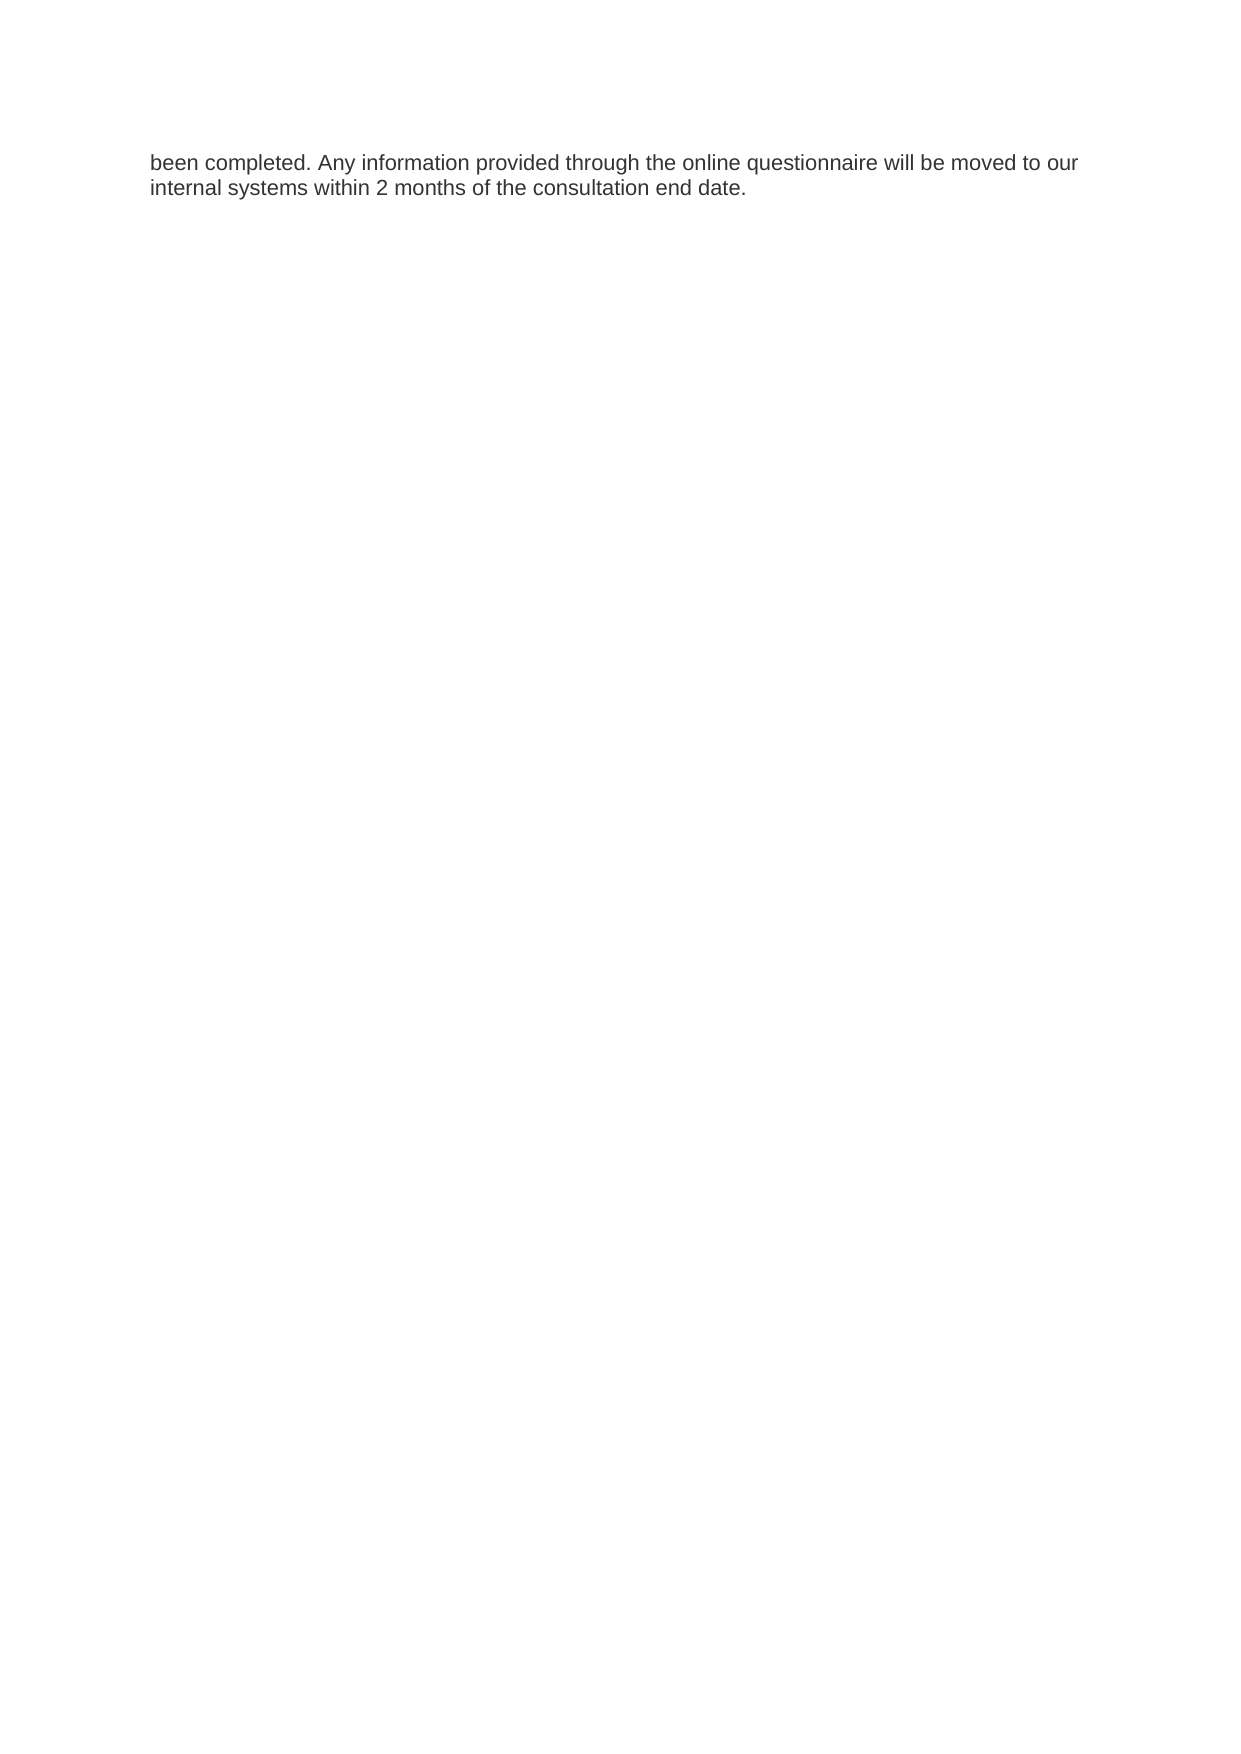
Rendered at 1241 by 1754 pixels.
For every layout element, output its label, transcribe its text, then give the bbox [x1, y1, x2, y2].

text been completed. Any information provided through the online questionnaire will be moved to our internal systems within 2 months of the consultation end date. [150, 150, 1090, 200]
